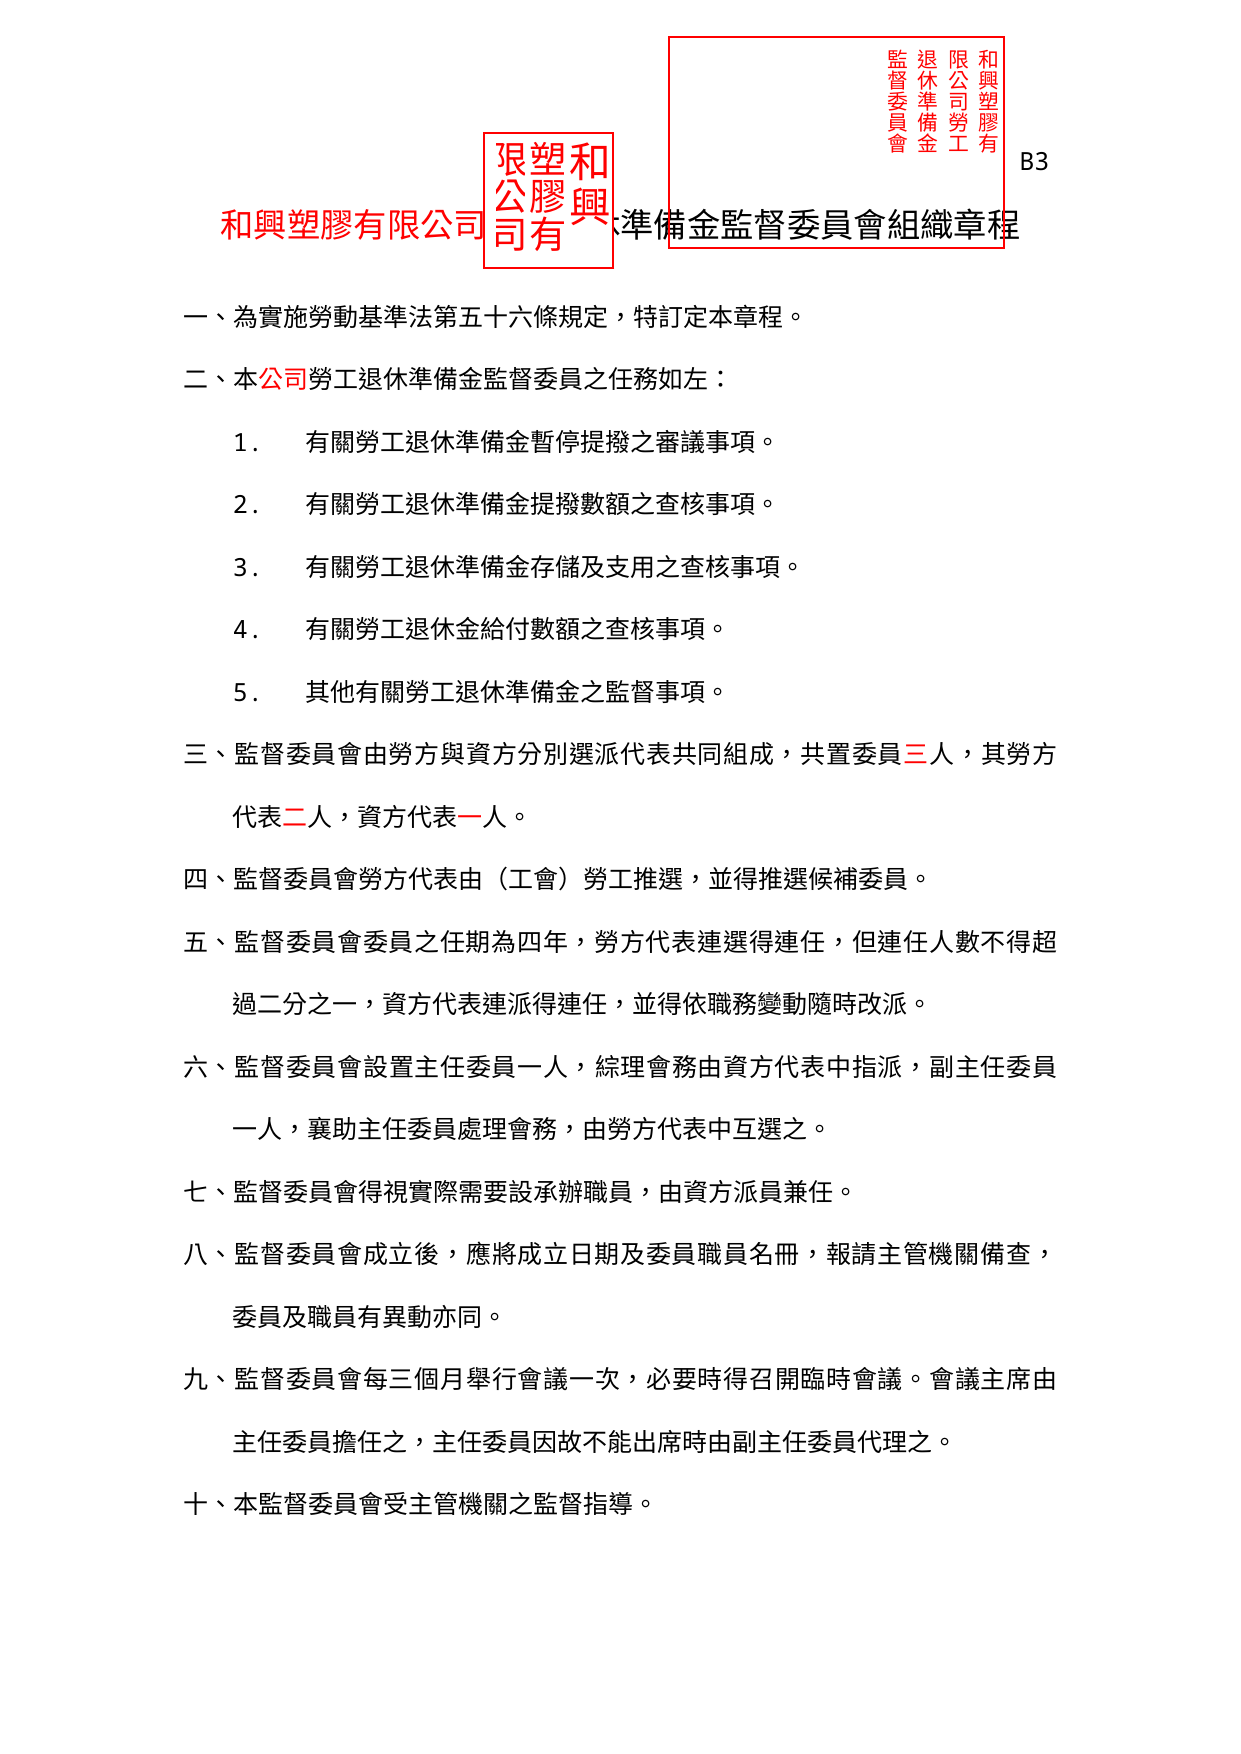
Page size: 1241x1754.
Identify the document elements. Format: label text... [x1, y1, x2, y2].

text 六、監督委員會設置主任委員一人，綜理會務由資方代表中指派，副主任委員一人，襄助主任委員處理會務，由勞方代表中互選之。 [183, 1023, 1057, 1148]
text 和興塑膠有限公司勞工退休準備金監督委員會組織章程 [485, 134, 612, 267]
text 和興塑膠有限公司勞工退休準備金監督委員會組織章程 [183, 181, 483, 243]
text B3 [670, 118, 1003, 181]
text 八、監督委員會成立後，應將成立日期及委員職員名冊，報請主管機關備查，委員及職員有異動亦同。 [183, 1211, 1057, 1336]
text B3 [239, 118, 668, 181]
text 一、為實施勞動基準法第五十六條規定，特訂定本章程。 [183, 273, 1057, 336]
text 九、監督委員會每三個月舉行會議一次，必要時得召開臨時會議。會議主席由主任委員擔任之，主任委員因故不能出席時由副主任委員代理之。 [183, 1336, 1057, 1461]
text 十、本監督委員會受主管機關之監督指導。 [183, 1461, 1057, 1523]
text 3. 有關勞工退休準備金存儲及支用之查核事項。 [233, 523, 1057, 586]
text 4. 有關勞工退休金給付數額之查核事項。 [233, 586, 1057, 648]
text 塑膠有限公司 [497, 140, 564, 261]
text B3 [1005, 118, 1049, 181]
text 七、監督委員會得視實際需要設承辦職員，由資方派員兼任。 [183, 1148, 1057, 1211]
text 5. 其他有關勞工退休準備金之監督事項。 [233, 648, 1057, 711]
text 和興塑膠有限公司勞工退休準備金監督委員會組織章程 [614, 181, 668, 243]
text 四、監督委員會勞方代表由（工會）勞工推選，並得推選候補委員。 [183, 836, 1057, 898]
text 三、監督委員會由勞方與資方分別選派代表共同組成，共置委員三人，其勞方代表二人，資方代表一人。 [183, 711, 1057, 836]
text 和興 [564, 140, 603, 261]
text 二、本公司勞工退休準備金監督委員之任務如左： [183, 336, 1057, 398]
text 五、監督委員會委員之任期為四年，勞方代表連選得連任，但連任人數不得超過二分之一，資方代表連派得連任，並得依職務變動隨時改派。 [183, 898, 1057, 1023]
text 和興塑膠有限公司勞工退休準備金監督委員會組織章程 [670, 181, 1003, 243]
text 2. 有關勞工退休準備金提撥數額之查核事項。 [233, 461, 1057, 523]
text 1. 有關勞工退休準備金暫停提撥之審議事項。 [233, 398, 1057, 461]
text 和興塑膠有限公司勞工退休準備金監督委員會組織章程 [1005, 181, 1057, 243]
